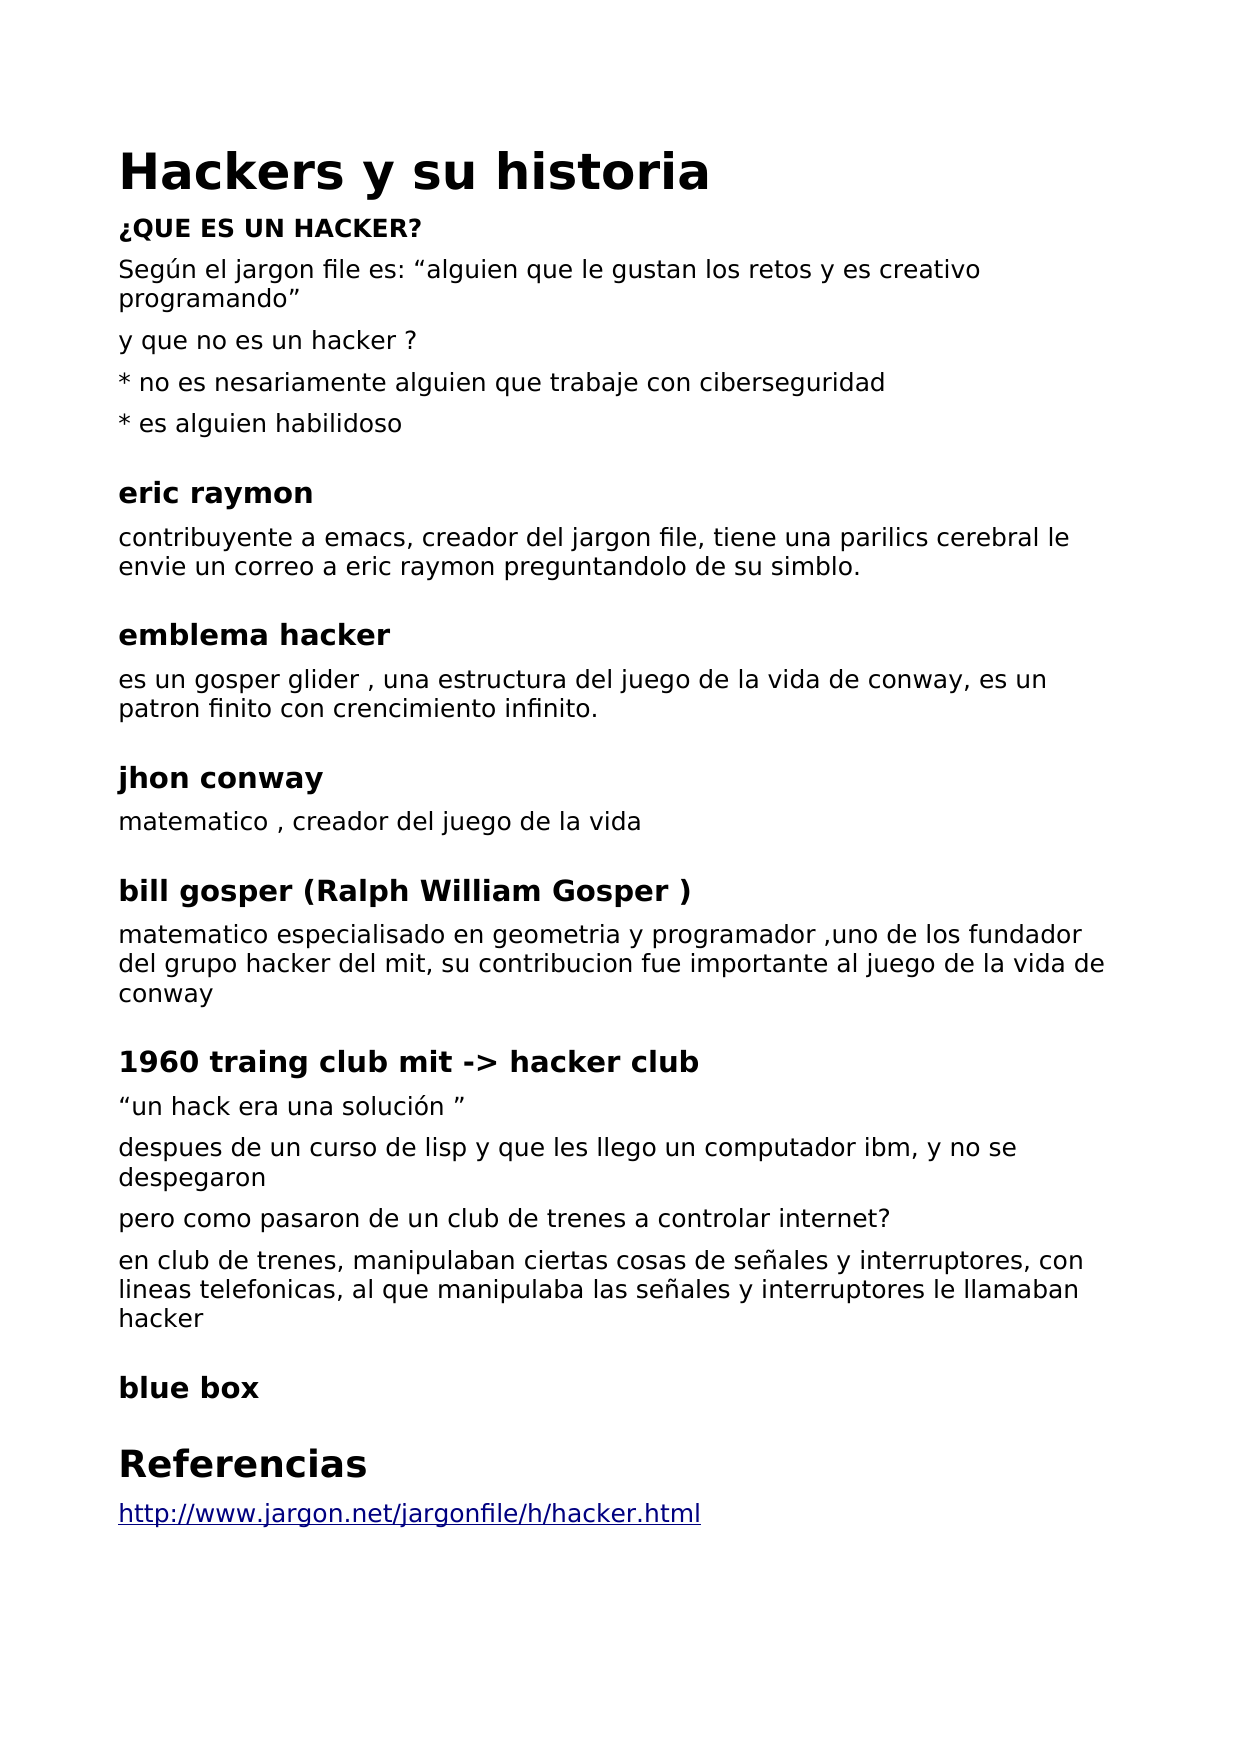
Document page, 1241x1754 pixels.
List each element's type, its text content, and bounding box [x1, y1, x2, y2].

text ¿QUE ES UN HACKER?​ [118, 214, 1122, 243]
text matematico especialisado en geometria y programador ,uno de los fundador del grupo hacker del mit, su contribucion fue importante al juego de la vida de conway [118, 921, 1122, 1008]
subtitle Hackers y su historia [118, 143, 1122, 201]
text en club de trenes, manipulaban ciertas cosas de señales y interruptores, con lineas telefonicas, al que manipulaba las señales y interruptores le llamaban hacker [118, 1246, 1122, 1334]
subtitle 1960 traing club mit -> hacker club​ [118, 1046, 1122, 1079]
text matematico , creador del juego de la vida [118, 807, 1122, 837]
text * no es nesariamente alguien que trabaje con ciberseguridad [118, 368, 1122, 397]
text contribuyente a emacs, creador del jargon file, tiene una parilics cerebral le envie un correo a eric raymon preguntandolo de su simblo. [118, 523, 1122, 581]
subtitle bill gosper (Ralph William Gosper ) [118, 874, 1122, 908]
text y que no es un hacker ? [118, 326, 1122, 356]
text despues de un curso de lisp y que les llego un computador ibm, y no se despegaron [118, 1134, 1122, 1192]
subtitle eric raymon [118, 476, 1122, 510]
text http://www.jargon.net/jargonfile/h/hacker.html​ [118, 1499, 1122, 1528]
subtitle jhon conway [118, 761, 1122, 795]
text pero como pasaron de un club de trenes a controlar internet? [118, 1204, 1122, 1234]
text Según el jargon file es: “alguien que le gustan los retos y es creativo programando”​ [118, 256, 1122, 314]
subtitle blue box [118, 1371, 1122, 1405]
text * es alguien habilidoso [118, 410, 1122, 439]
text “un hack era una solución ” [118, 1092, 1122, 1121]
subtitle Referencias [118, 1443, 1122, 1486]
text es un gosper glider , una estructura del juego de la vida de conway, es un patron finito con crencimiento infinito. [118, 665, 1122, 723]
subtitle emblema hacker [118, 619, 1122, 653]
